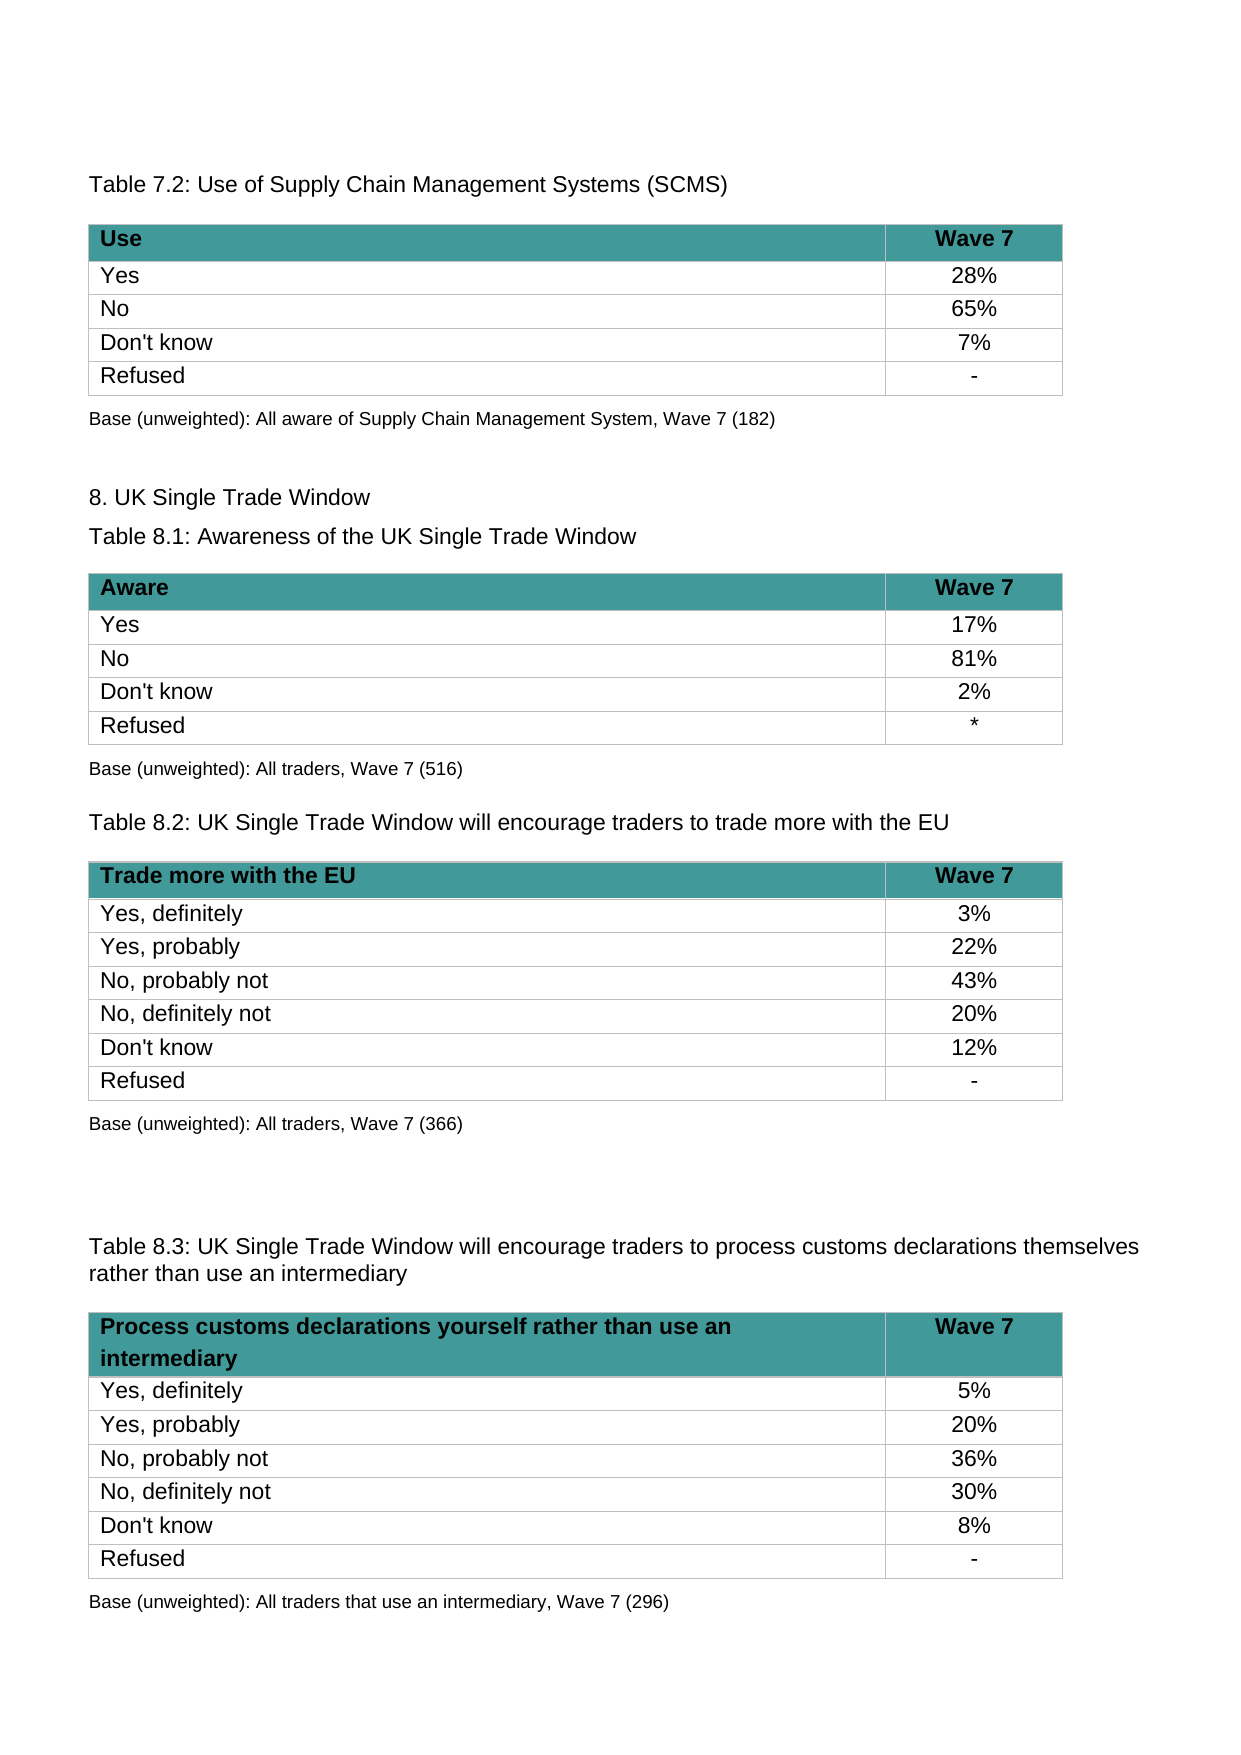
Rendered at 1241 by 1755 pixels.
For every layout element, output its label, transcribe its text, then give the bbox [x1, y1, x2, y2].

table_cell - [886, 362, 1062, 395]
table_cell 81% [886, 645, 1062, 677]
table_cell 20% [886, 1411, 1062, 1443]
subtitle 8. UK Single Trade Window [89, 484, 1152, 510]
table_cell 12% [886, 1034, 1062, 1066]
table_header Use [89, 225, 885, 261]
table_header Aware [89, 574, 885, 610]
table_cell Don't know [89, 1034, 885, 1066]
text Table 7.2: Use of Supply Chain Management Systems (SCMS) [89, 171, 1152, 197]
table_cell - [886, 1545, 1062, 1578]
table_cell 22% [886, 933, 1062, 966]
table_cell 8% [886, 1512, 1062, 1544]
text Table 8.1: Awareness of the UK Single Trade Window [89, 523, 1152, 549]
table_cell 20% [886, 1000, 1062, 1033]
table_cell 36% [886, 1445, 1062, 1477]
table_cell Yes [89, 262, 885, 294]
table_cell Refused [89, 712, 885, 744]
table_cell No, probably not [89, 1445, 885, 1477]
table_cell Refused [89, 1545, 885, 1578]
table_cell Yes, probably [89, 933, 885, 966]
table_cell 17% [886, 611, 1062, 644]
table_cell 2% [886, 678, 1062, 711]
text Table 8.2: UK Single Trade Window will encourage traders to trade more with the EU [89, 809, 1152, 835]
text Base (unweighted): All traders, Wave 7 (516) [89, 758, 1152, 779]
table_header Process customs declarations yourself rather than use an intermediary [89, 1313, 885, 1376]
table_header Wave 7 [886, 863, 1062, 898]
table_cell Yes, probably [89, 1411, 885, 1443]
text Base (unweighted): All aware of Supply Chain Management System, Wave 7 (182) [89, 408, 1152, 430]
table_header Wave 7 [886, 1313, 1062, 1376]
table_cell No [89, 645, 885, 677]
table_cell Yes, definitely [89, 900, 885, 932]
table_cell Yes [89, 611, 885, 644]
table_header Wave 7 [886, 574, 1062, 610]
text Base (unweighted): All traders that use an intermediary, Wave 7 (296) [89, 1591, 1152, 1613]
table_cell Don't know [89, 329, 885, 361]
table_cell 5% [886, 1378, 1062, 1410]
table_cell - [886, 1067, 1062, 1100]
table_header Wave 7 [886, 225, 1062, 261]
table_cell No, definitely not [89, 1478, 885, 1511]
table_cell Refused [89, 362, 885, 395]
table_cell 30% [886, 1478, 1062, 1511]
table_cell Refused [89, 1067, 885, 1100]
table_cell Don't know [89, 678, 885, 711]
table_cell No, definitely not [89, 1000, 885, 1033]
text Base (unweighted): All traders, Wave 7 (366) [89, 1113, 1152, 1135]
table_cell 43% [886, 967, 1062, 999]
table_cell * [886, 712, 1062, 744]
table_cell No, probably not [89, 967, 885, 999]
table_cell 28% [886, 262, 1062, 294]
table_cell Yes, definitely [89, 1378, 885, 1410]
table_header Trade more with the EU [89, 863, 885, 898]
text Table 8.3: UK Single Trade Window will encourage traders to process customs declarations themselves rather than use an intermediary [89, 1233, 1152, 1286]
table_cell 7% [886, 329, 1062, 361]
table_cell Don't know [89, 1512, 885, 1544]
table_cell 65% [886, 295, 1062, 328]
table_cell 3% [886, 900, 1062, 932]
table_cell No [89, 295, 885, 328]
